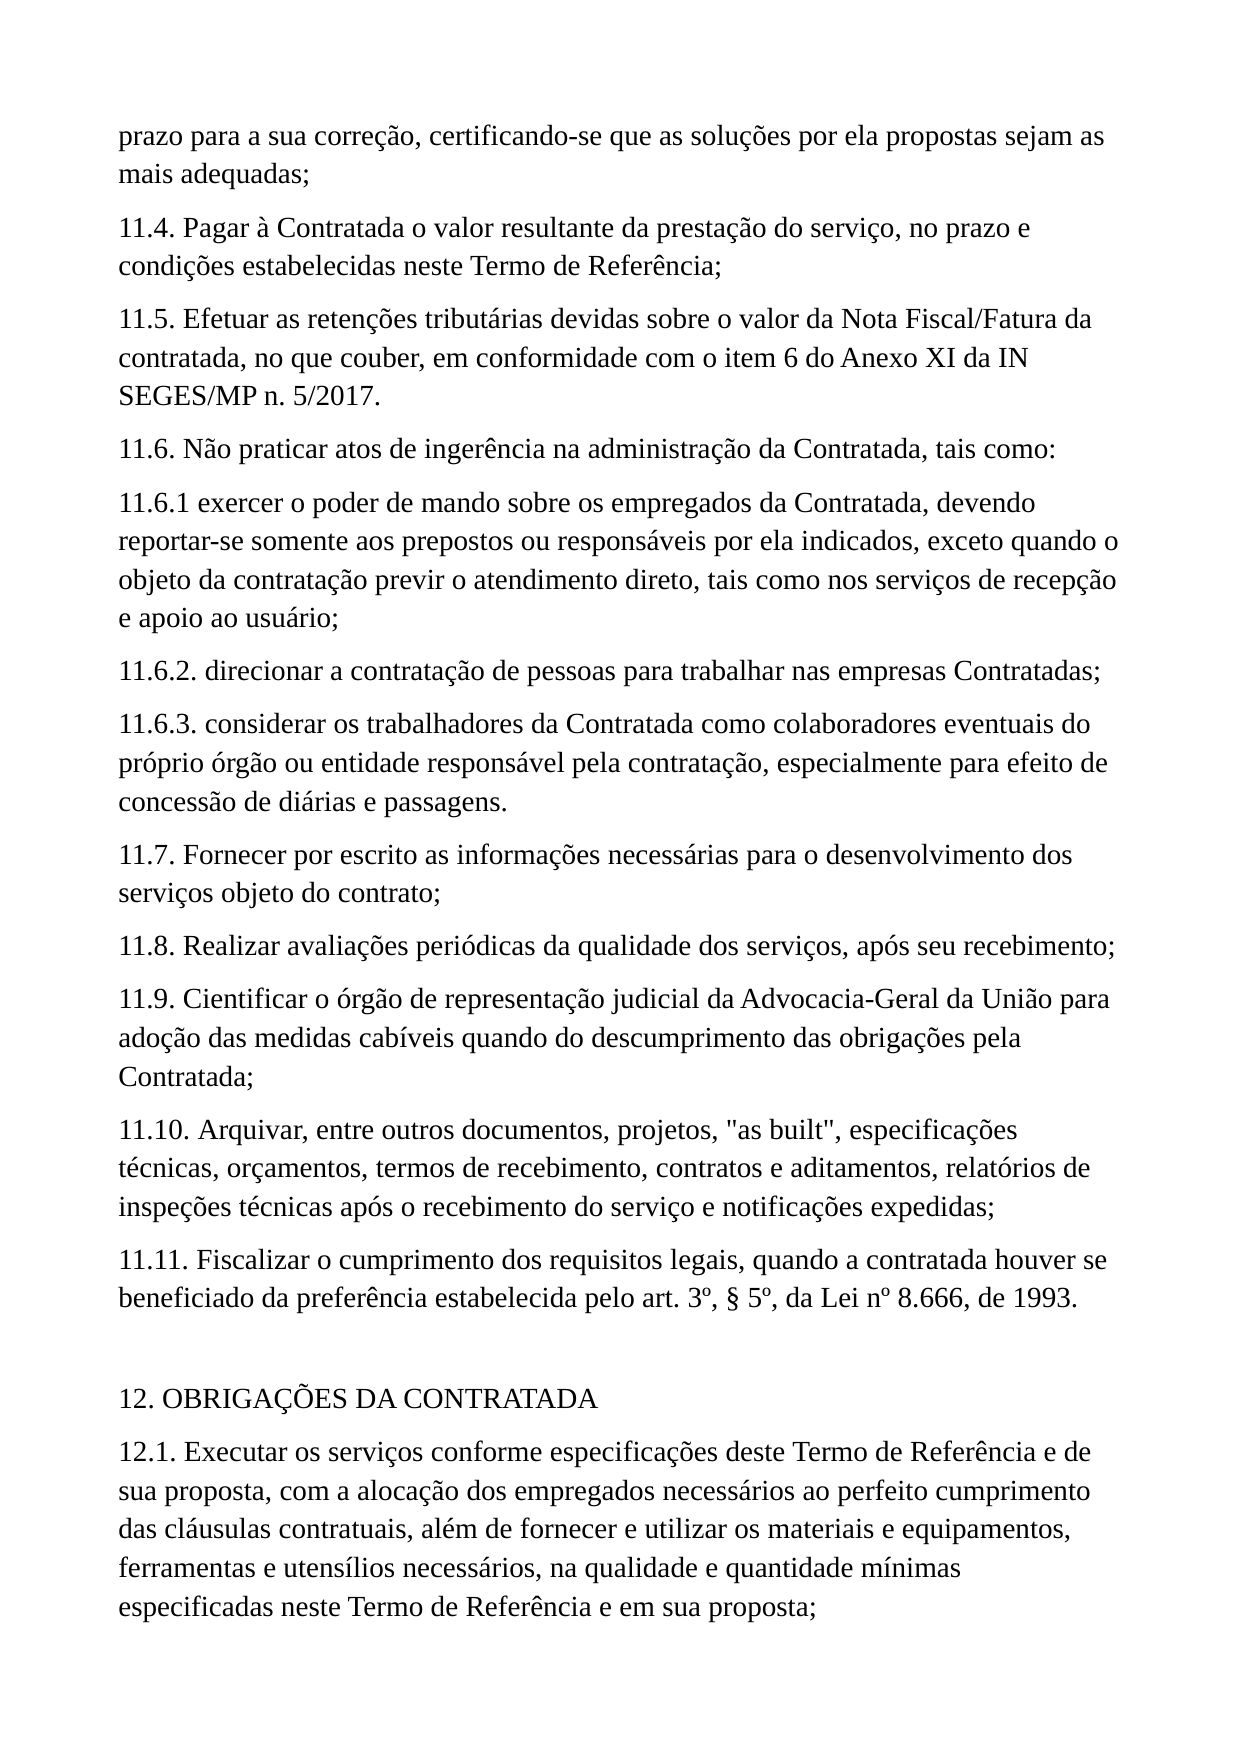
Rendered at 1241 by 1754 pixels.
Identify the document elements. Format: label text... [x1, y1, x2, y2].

text 11.7. Fornecer por escrito as informações necessárias para o desenvolvimento dos serviços objeto do contrato; [118, 837, 1122, 909]
text 11.9. Cientificar o órgão de representação judicial da Advocacia-Geral da União para adoção das medidas cabíveis quando do descumprimento das obrigações pela Contratada; [118, 982, 1122, 1092]
text 12. OBRIGAÇÕES DA CONTRATADA [118, 1381, 1122, 1415]
text 11.10. Arquivar, entre outros documentos, projetos, "as built", especificações técnicas, orçamentos, termos de recebimento, contratos e aditamentos, relatórios de inspeções técnicas após o recebimento do serviço e notificações expedidas; [118, 1112, 1122, 1222]
text prazo para a sua correção, certificando-se que as soluções por ela propostas sejam as mais adequadas; [118, 118, 1122, 190]
text 11.6.2. direcionar a contratação de pessoas para trabalhar nas empresas Contratadas; [118, 653, 1122, 687]
text 11.6. Não praticar atos de ingerência na administração da Contratada, tais como: [118, 432, 1122, 465]
text 11.6.3. considerar os trabalhadores da Contratada como colaboradores eventuais do próprio órgão ou entidade responsável pela contratação, especialmente para efeito de concessão de diárias e passagens. [118, 707, 1122, 817]
text 11.6.1 exercer o poder de mando sobre os empregados da Contratada, devendo reportar-se somente aos prepostos ou responsáveis por ela indicados, exceto quando o objeto da contratação previr o atendimento direto, tais como nos serviços de recepção e apoio ao usuário; [118, 485, 1122, 634]
text 11.4. Pagar à Contratada o valor resultante da prestação do serviço, no prazo e condições estabelecidas neste Termo de Referência; [118, 210, 1122, 282]
text 11.11. Fiscalizar o cumprimento dos requisitos legais, quando a contratada houver se beneficiado da preferência estabelecida pelo art. 3º, § 5º, da Lei nº 8.666, de 1993. [118, 1242, 1122, 1314]
text 11.8. Realizar avaliações periódicas da qualidade dos serviços, após seu recebimento; [118, 928, 1122, 962]
text 12.1. Executar os serviços conforme especificações deste Termo de Referência e de sua proposta, com a alocação dos empregados necessários ao perfeito cumprimento das cláusulas contratuais, além de fornecer e utilizar os materiais e equipamentos, ferramentas e utensílios necessários, na qualidade e quantidade mínimas especificadas neste Termo de Referência e em sua proposta; [118, 1434, 1122, 1622]
text 11.5. Efetuar as retenções tributárias devidas sobre o valor da Nota Fiscal/Fatura da contratada, no que couber, em conformidade com o item 6 do Anexo XI da IN SEGES/MP n. 5/2017. [118, 301, 1122, 412]
